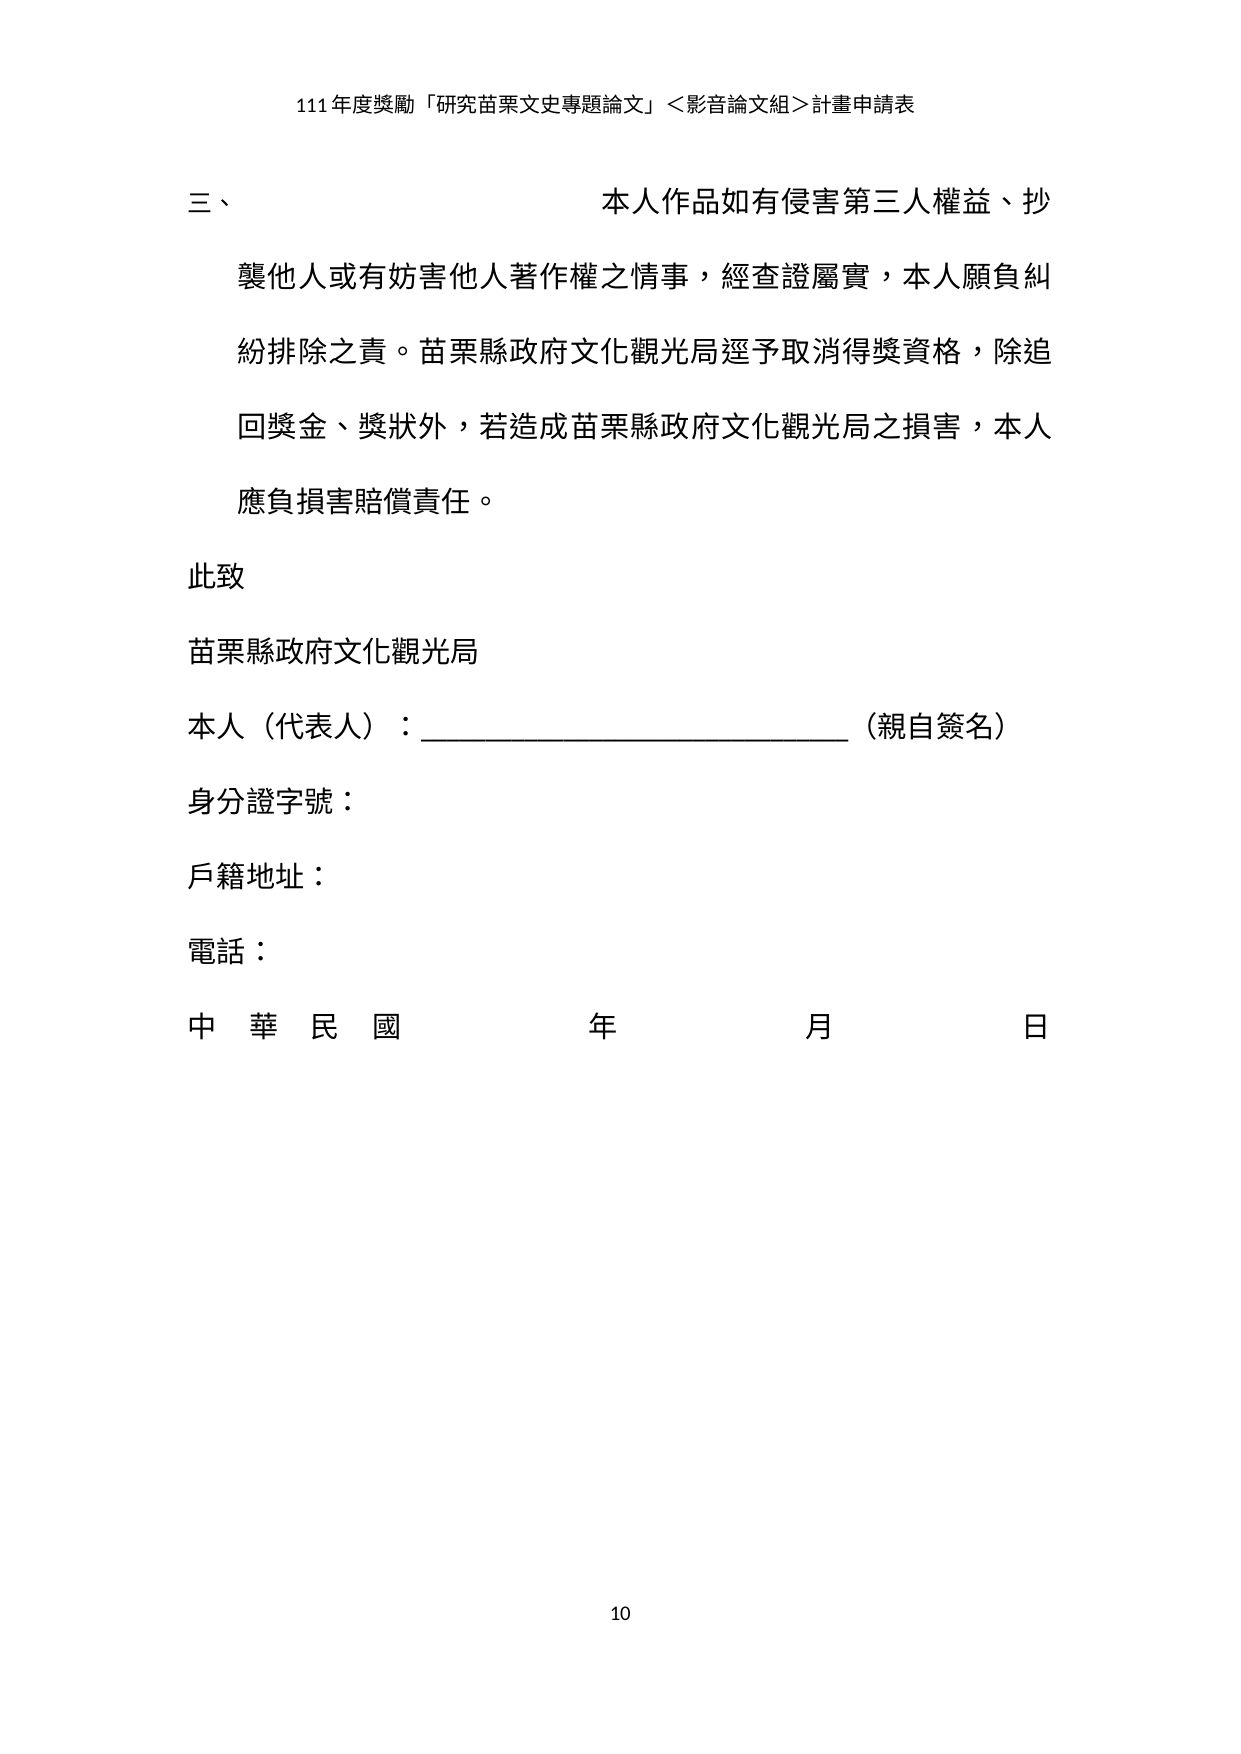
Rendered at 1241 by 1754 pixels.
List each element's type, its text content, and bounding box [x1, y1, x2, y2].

text 此致 [187, 537, 1053, 612]
text 本人（代表人）：_________________________________（親自簽名） [187, 687, 1053, 762]
text 中華民國 年 月 日 [187, 987, 1053, 1062]
list 本人作品如有侵害第三人權益、抄襲他人或有妨害他人著作權之情事，經查證屬實，本人願負糾紛排除之責。苗栗縣政府文化觀光局逕予取消得獎資格，除追回獎金、獎狀外，若造成苗栗縣政府文化觀光局之損害，本人應負損害賠償責任。 [187, 162, 1053, 537]
text 電話： [187, 912, 1053, 987]
text 戶籍地址： [187, 837, 1053, 912]
text 苗栗縣政府文化觀光局 [187, 612, 1053, 687]
text 身分證字號： [187, 762, 1053, 837]
